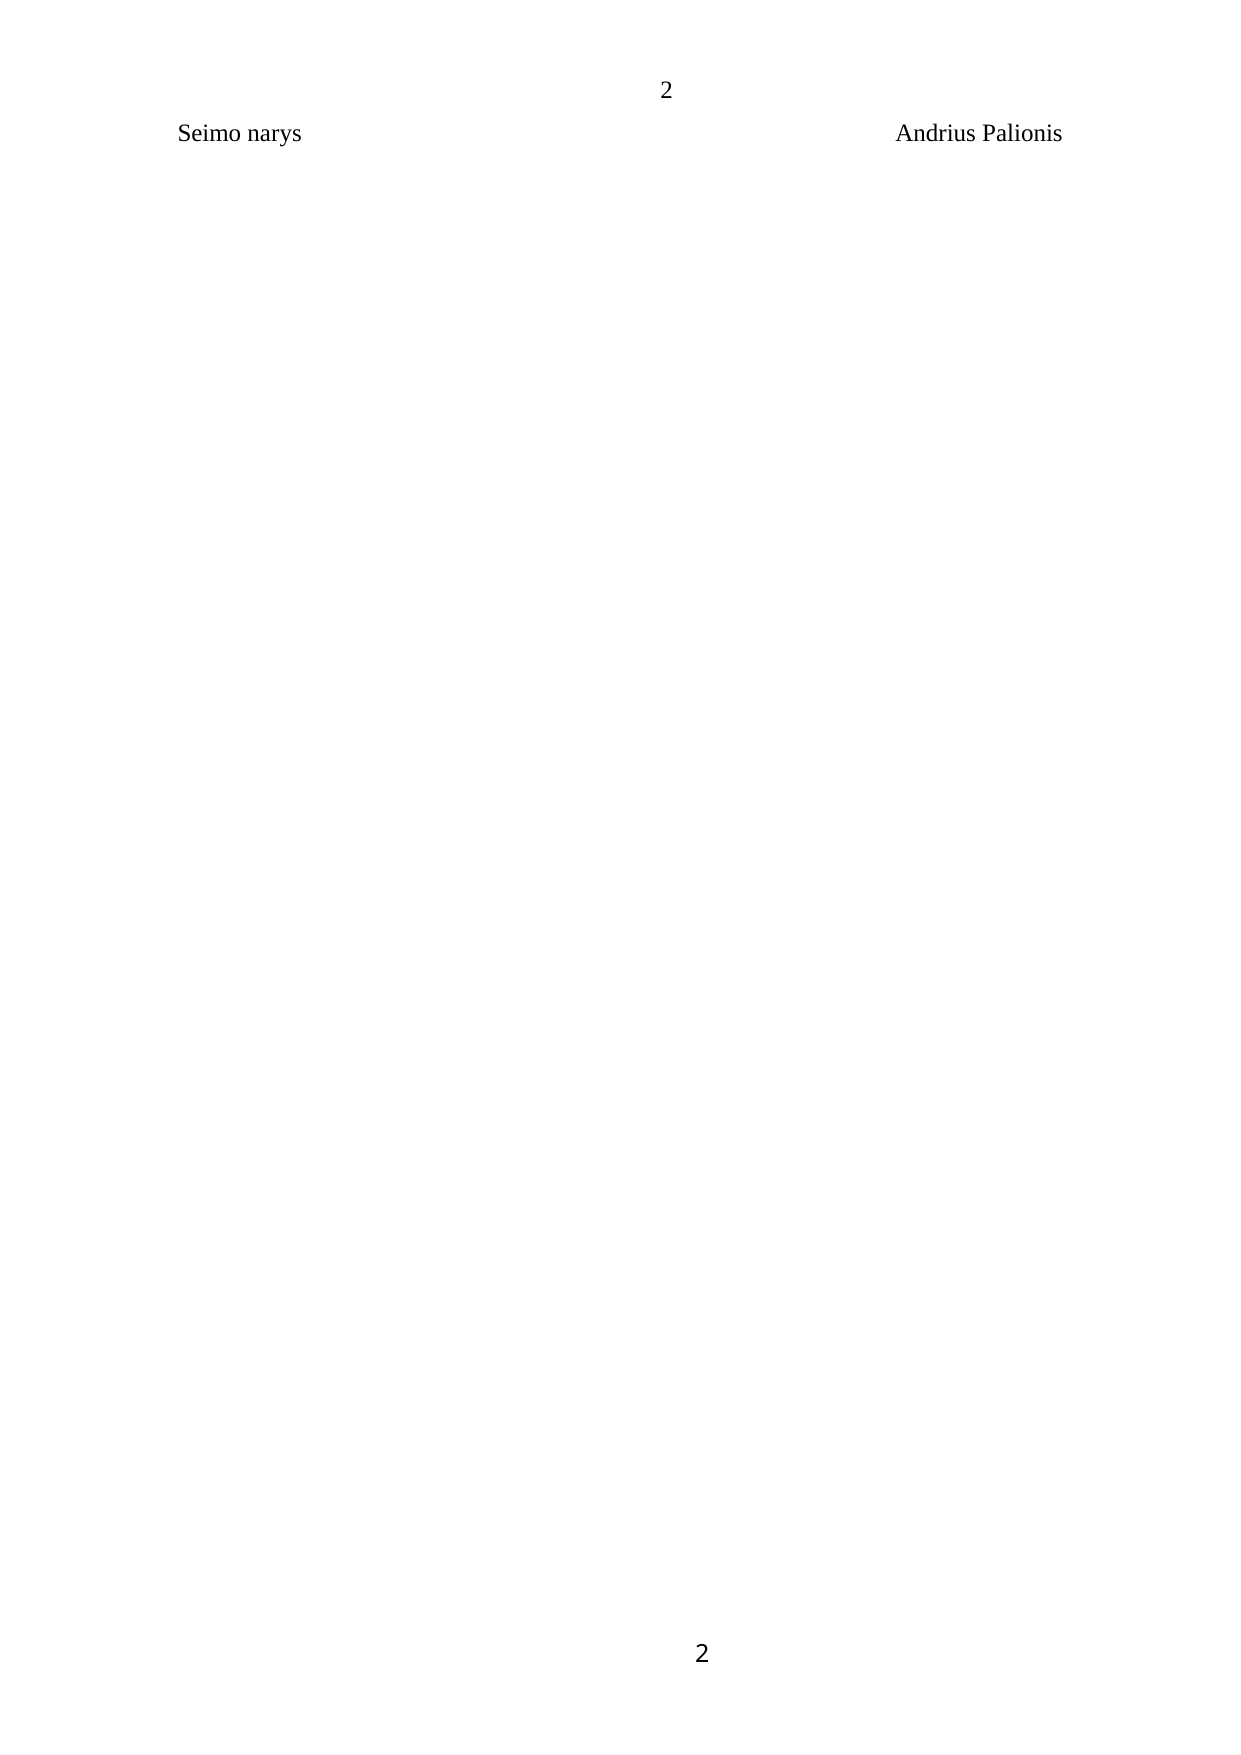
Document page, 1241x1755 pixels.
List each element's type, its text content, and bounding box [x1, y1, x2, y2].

text Seimo narys Andrius Palionis [177, 118, 1152, 147]
